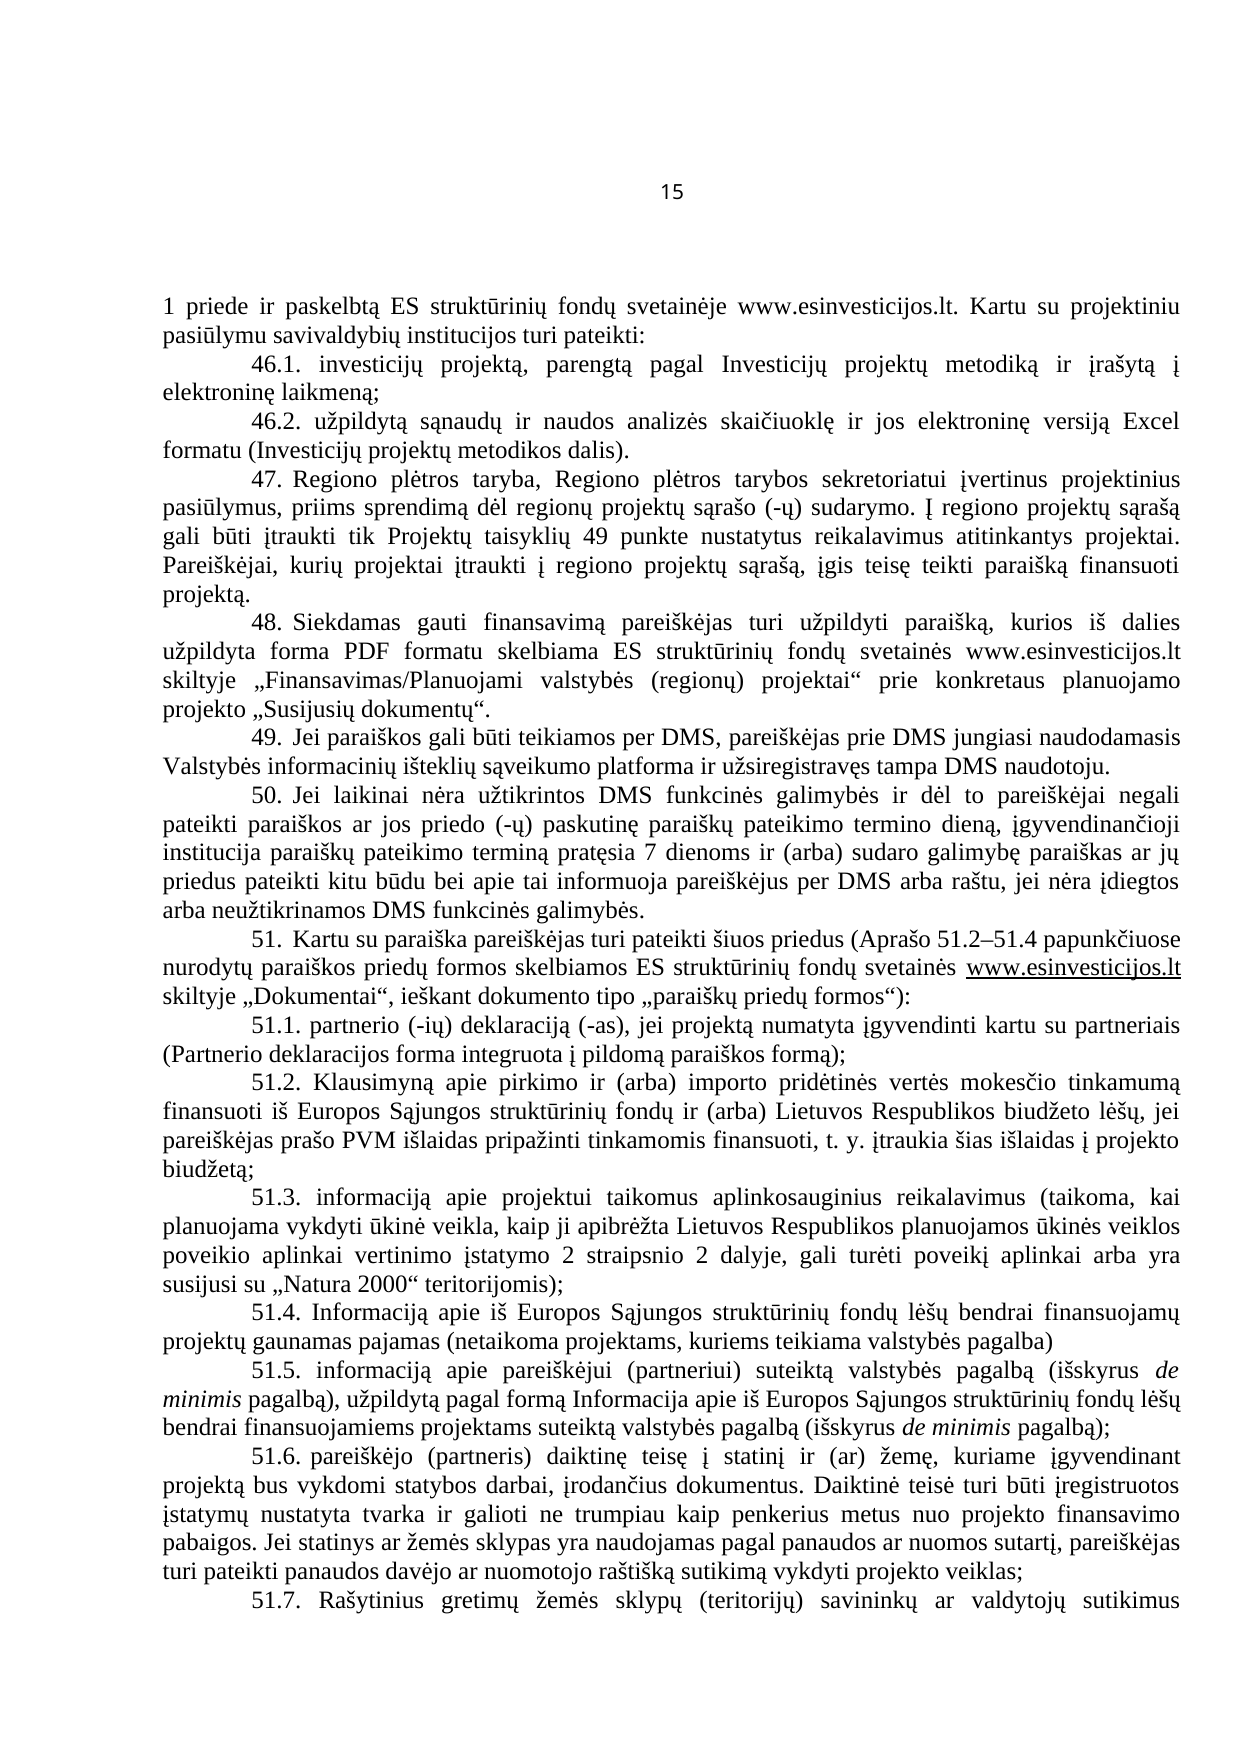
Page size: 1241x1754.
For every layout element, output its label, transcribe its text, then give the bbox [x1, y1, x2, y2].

text 51.5. informaciją apie pareiškėjui (partneriui) suteiktą valstybės pagalbą (išskyrus de minimis pagalbą), užpildytą pagal formą Informacija apie iš Europos Sąjungos struktūrinių fondų lėšų bendrai finansuojamiems projektams suteiktą valstybės pagalbą (išskyrus de minimis pagalbą); [162, 1355, 1181, 1441]
text 1 priede ir paskelbtą ES struktūrinių fondų svetainėje www.esinvesticijos.lt. Kartu su projektiniu pasiūlymu savivaldybių institucijos turi pateikti: [162, 291, 1181, 349]
text 50. Jei laikinai nėra užtikrintos DMS funkcinės galimybės ir dėl to pareiškėjai negali pateikti paraiškos ar jos priedo (-ų) paskutinę paraiškų pateikimo termino dieną, įgyvendinančioji institucija paraiškų pateikimo terminą pratęsia 7 dienoms ir (arba) sudaro galimybę paraiškas ar jų priedus pateikti kitu būdu bei apie tai informuoja pareiškėjus per DMS arba raštu, jei nėra įdiegtos arba neužtikrinamos DMS funkcinės galimybės. [162, 780, 1181, 924]
text 49. Jei paraiškos gali būti teikiamos per DMS, pareiškėjas prie DMS jungiasi naudodamasis Valstybės informacinių išteklių sąveikumo platforma ir užsiregistravęs tampa DMS naudotoju. [162, 722, 1181, 780]
text 51.2. Klausimyną apie pirkimo ir (arba) importo pridėtinės vertės mokesčio tinkamumą finansuoti iš Europos Sąjungos struktūrinių fondų ir (arba) Lietuvos Respublikos biudžeto lėšų, jei pareiškėjas prašo PVM išlaidas pripažinti tinkamomis finansuoti, t. y. įtraukia šias išlaidas į projekto biudžetą; [162, 1067, 1181, 1182]
text 51.6. pareiškėjo (partneris) daiktinę teisę į statinį ir (ar) žemę, kuriame įgyvendinant projektą bus vykdomi statybos darbai, įrodančius dokumentus. Daiktinė teisė turi būti įregistruotos įstatymų nustatyta tvarka ir galioti ne trumpiau kaip penkerius metus nuo projekto finansavimo pabaigos. Jei statinys ar žemės sklypas yra naudojamas pagal panaudos ar nuomos sutartį, pareiškėjas turi pateikti panaudos davėjo ar nuomotojo raštišką sutikimą vykdyti projekto veiklas; [162, 1441, 1181, 1585]
text 51.1. partnerio (-ių) deklaraciją (-as), jei projektą numatyta įgyvendinti kartu su partneriais (Partnerio deklaracijos forma integruota į pildomą paraiškos formą); [162, 1010, 1181, 1067]
text 47. Regiono plėtros taryba, Regiono plėtros tarybos sekretoriatui įvertinus projektinius pasiūlymus, priims sprendimą dėl regionų projektų sąrašo (-ų) sudarymo. Į regiono projektų sąrašą gali būti įtraukti tik Projektų taisyklių 49 punkte nustatytus reikalavimus atitinkantys projektai. Pareiškėjai, kurių projektai įtraukti į regiono projektų sąrašą, įgis teisę teikti paraišką finansuoti projektą. [162, 464, 1181, 607]
text 46.1. investicijų projektą, parengtą pagal Investicijų projektų metodiką ir įrašytą į elektroninę laikmeną; [162, 349, 1181, 406]
text 48. Siekdamas gauti finansavimą pareiškėjas turi užpildyti paraišką, kurios iš dalies užpildyta forma PDF formatu skelbiama ES struktūrinių fondų svetainės www.esinvesticijos.lt skiltyje „Finansavimas/Planuojami valstybės (regionų) projektai“ prie konkretaus planuojamo projekto „Susijusių dokumentų“. [162, 607, 1181, 722]
text 51.4. Informaciją apie iš Europos Sąjungos struktūrinių fondų lėšų bendrai finansuojamų projektų gaunamas pajamas (netaikoma projektams, kuriems teikiama valstybės pagalba) [162, 1297, 1181, 1355]
text 51.7. Rašytinius gretimų žemės sklypų (teritorijų) savininkų ar valdytojų sutikimus [162, 1585, 1181, 1614]
text 46.2. užpildytą sąnaudų ir naudos analizės skaičiuoklę ir jos elektroninę versiją Excel formatu (Investicijų projektų metodikos dalis). [162, 406, 1181, 464]
text 51. Kartu su paraiška pareiškėjas turi pateikti šiuos priedus (Aprašo 51.2–51.4 papunkčiuose nurodytų paraiškos priedų formos skelbiamos ES struktūrinių fondų svetainės www.esinvesticijos.lt skiltyje „Dokumentai“, ieškant dokumento tipo „paraiškų priedų formos“): [162, 924, 1181, 1010]
text 51.3. informaciją apie projektui taikomus aplinkosauginius reikalavimus (taikoma, kai planuojama vykdyti ūkinė veikla, kaip ji apibrėžta Lietuvos Respublikos planuojamos ūkinės veiklos poveikio aplinkai vertinimo įstatymo 2 straipsnio 2 dalyje, gali turėti poveikį aplinkai arba yra susijusi su „Natura 2000“ teritorijomis); [162, 1182, 1181, 1297]
